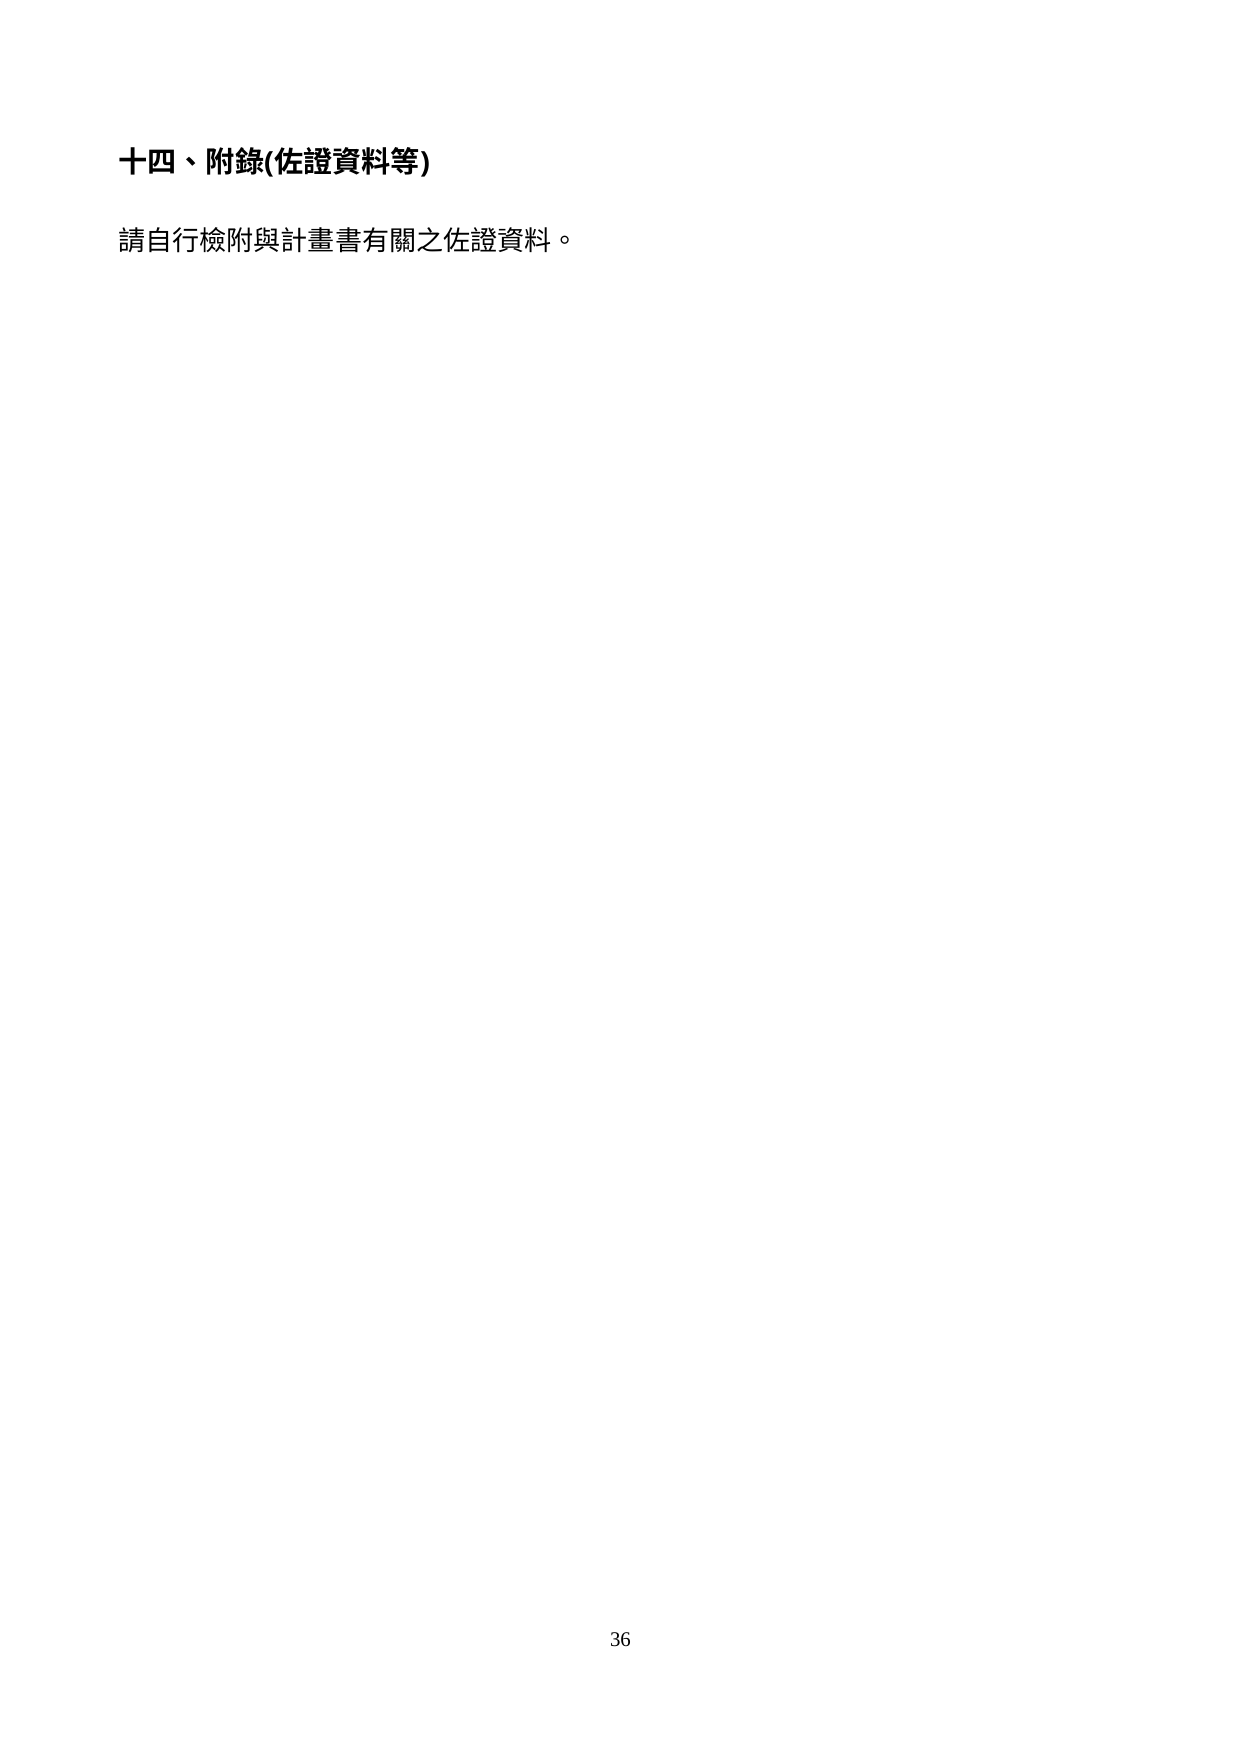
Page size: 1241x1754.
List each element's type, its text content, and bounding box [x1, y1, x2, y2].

text 請自行檢附與計畫書有關之佐證資料。 [118, 218, 1090, 258]
text 十四、附錄(佐證資料等) [118, 122, 1090, 197]
